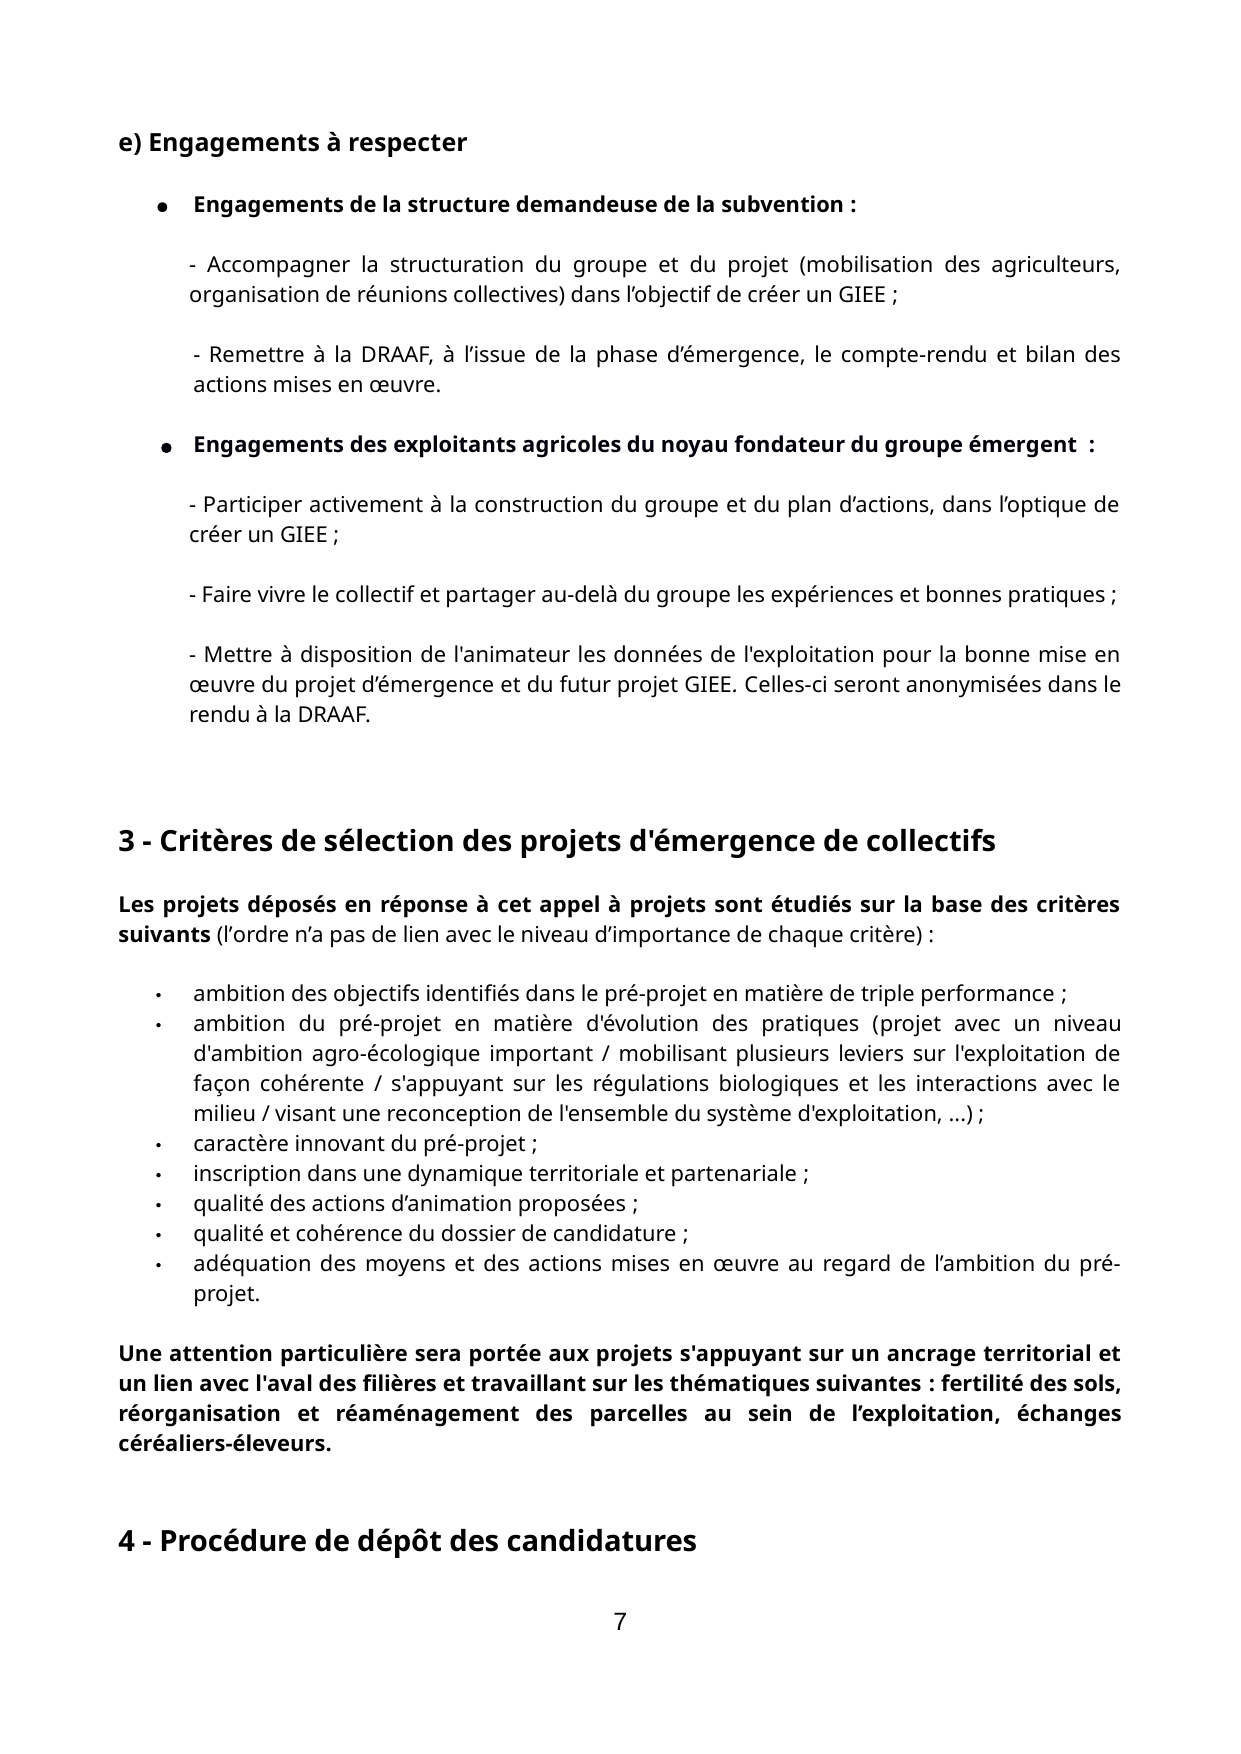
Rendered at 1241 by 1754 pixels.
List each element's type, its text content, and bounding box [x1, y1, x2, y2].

list qualité et cohérence du dossier de candidature ; [156, 1218, 1122, 1248]
text - Accompagner la structuration du groupe et du projet (mobilisation des agriculteurs, organisation de réunions collectives) dans l’objectif de créer un GIEE ; [189, 249, 1122, 309]
text - Mettre à disposition de l'animateur les données de l'exploitation pour la bonne mise en œuvre du projet d’émergence et du futur projet GIEE. Celles-ci seront anonymisées dans le rendu à la DRAAF. [189, 639, 1122, 729]
subtitle 3 - Critères de sélection des projets d'émergence de collectifs [118, 820, 1122, 860]
list Engagements des exploitants agricoles du noyau fondateur du groupe émergent : [159, 429, 1122, 459]
list Engagements de la structure demandeuse de la subvention : [156, 189, 1122, 219]
list ambition du pré-projet en matière d'évolution des pratiques (projet avec un niveau d'ambition agro-écologique important / mobilisant plusieurs leviers sur l'exploitation de façon cohérente / s'appuyant sur les régulations biologiques et les interactions avec le milieu / visant une reconception de l'ensemble du système d'exploitation, ...) ; [156, 1008, 1122, 1128]
text Les projets déposés en réponse à cet appel à projets sont étudiés sur la base des critères suivants (l’ordre n’a pas de lien avec le niveau d’importance de chaque critère) : [118, 889, 1122, 949]
list ambition des objectifs identifiés dans le pré-projet en matière de triple performance ; [156, 978, 1122, 1008]
text - Remettre à la DRAAF, à l’issue de la phase d’émergence, le compte-rendu et bilan des actions mises en œuvre. [193, 339, 1122, 399]
list qualité des actions d’animation proposées ; [156, 1188, 1122, 1218]
list adéquation des moyens et des actions mises en œuvre au regard de l’ambition du pré-projet. [156, 1248, 1122, 1308]
list inscription dans une dynamique territoriale et partenariale ; [156, 1158, 1122, 1188]
text 4 - Procédure de dépôt des candidatures [118, 1520, 1122, 1559]
text e) Engagements à respecter [118, 125, 1122, 159]
list caractère innovant du pré-projet ; [156, 1128, 1122, 1158]
text - Participer activement à la construction du groupe et du plan d’actions, dans l’optique de créer un GIEE ; [189, 489, 1122, 549]
text - Faire vivre le collectif et partager au-delà du groupe les expériences et bonnes pratiques ; [189, 579, 1122, 609]
text Une attention particulière sera portée aux projets s'appuyant sur un ancrage territorial et un lien avec l'aval des filières et travaillant sur les thématiques suivantes : fertilité des sols, réorganisation et réaménagement des parcelles au sein de l’exploitation, échanges céréaliers-éleveurs. [118, 1338, 1122, 1458]
